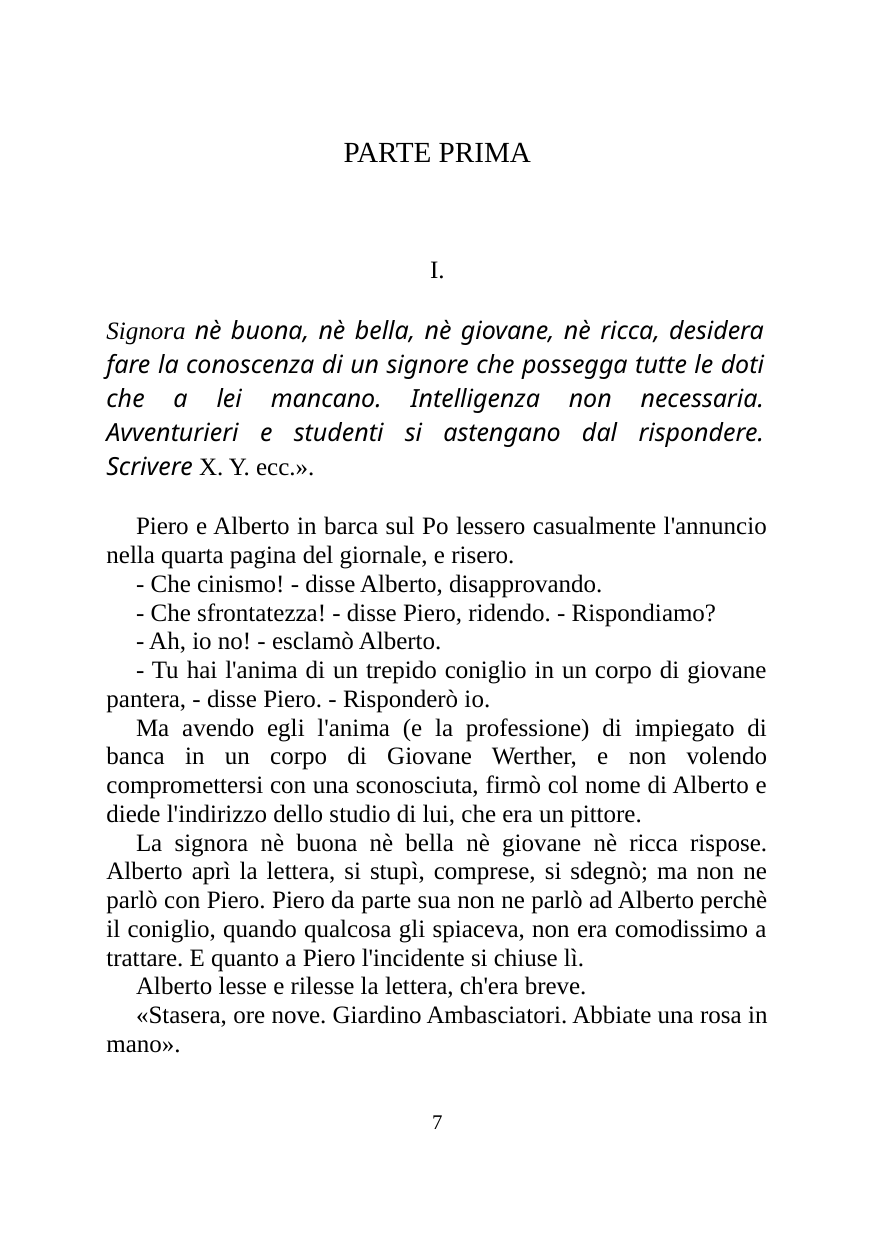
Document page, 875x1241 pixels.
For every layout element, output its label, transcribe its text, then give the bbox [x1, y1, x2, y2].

text Signora nè buona, nè bella, nè giovane, nè ricca, desidera fare la conoscenza di un signore che possegga tutte le doti che a lei mancano. Intelligenza non necessaria. Avventurieri e studenti si astengano dal rispondere. Scrivere X. Y. ecc.». [106, 312, 768, 483]
text La signora nè buona nè bella nè giovane nè ricca rispose. Alberto aprì la lettera, si stupì, comprese, si sdegnò; ma non ne parlò con Piero. Piero da parte sua non ne parlò ad Alberto perchè il coniglio, quando qualcosa gli spiaceva, non era comodissimo a trattare. E quanto a Piero l'incidente si chiuse lì. [106, 828, 768, 971]
text - Ah, io no! - esclamò Alberto. [106, 626, 768, 655]
text PARTE PRIMA [106, 135, 768, 168]
text - Che cinismo! - disse Alberto, disapprovando. [106, 569, 768, 598]
text Alberto lesse e rilesse la lettera, ch'era breve. [106, 971, 768, 1000]
text - Che sfrontatezza! - disse Piero, ridendo. - Rispondiamo? [106, 598, 768, 626]
text Ma avendo egli l'anima (e la professione) di impiegato di banca in un corpo di Giovane Werther, e non volendo compromettersi con una sconosciuta, firmò col nome di Alberto e diede l'indirizzo dello studio di lui, che era un pittore. [106, 713, 768, 828]
text «Stasera, ore nove. Giardino Ambasciatori. Abbiate una rosa in mano». [106, 1000, 768, 1058]
text - Tu hai l'anima di un trepido coniglio in un corpo di giovane pantera, - disse Piero. - Risponderò io. [106, 655, 768, 713]
text Piero e Alberto in barca sul Po lessero casualmente l'annuncio nella quarta pagina del giornale, e risero. [106, 511, 768, 569]
text I. [106, 255, 768, 283]
